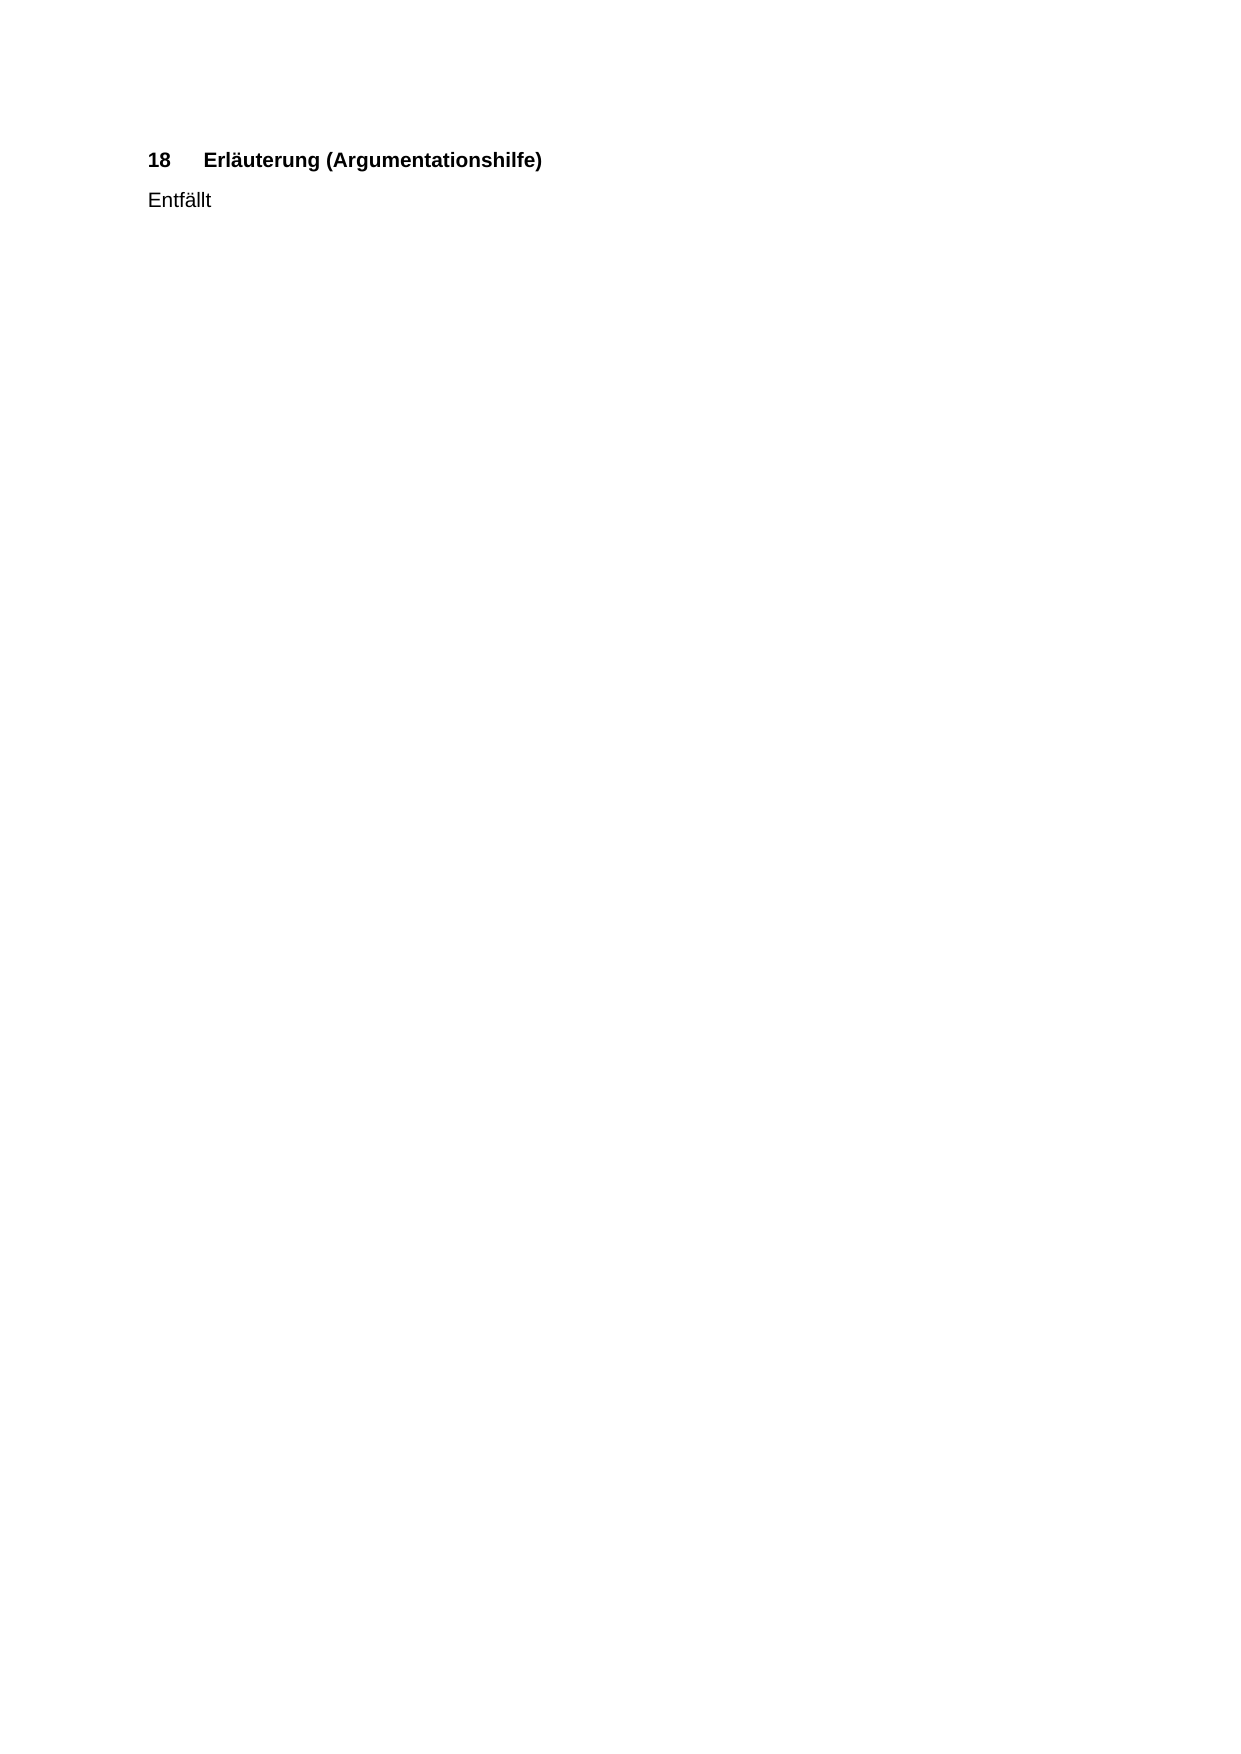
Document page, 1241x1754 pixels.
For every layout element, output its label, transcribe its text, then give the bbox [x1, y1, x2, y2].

text 18 Erläuterung (Argumentationshilfe) [148, 148, 942, 172]
text Entfällt [148, 188, 974, 212]
